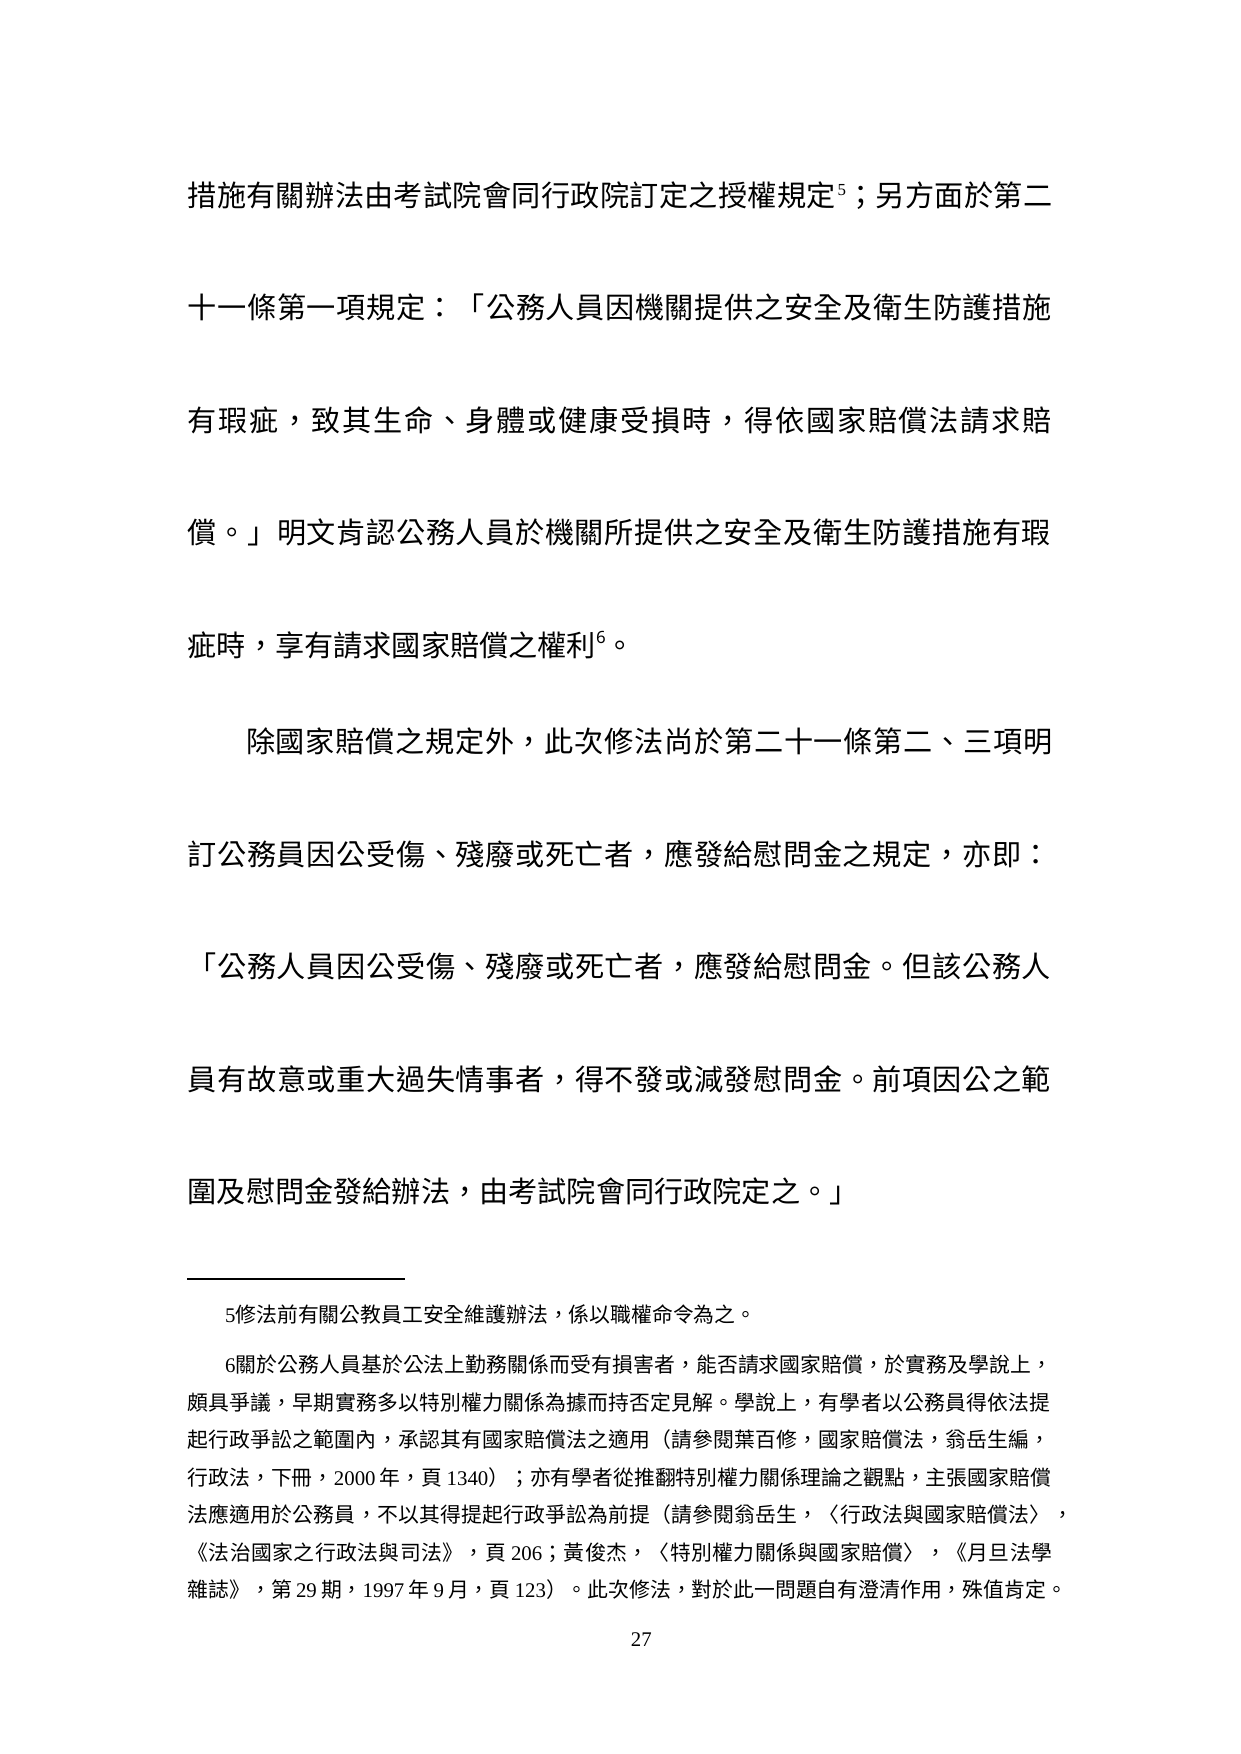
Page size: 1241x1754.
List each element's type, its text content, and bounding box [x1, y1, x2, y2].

text 除國家賠償之規定外，此次修法尚於第二十一條第二、三項明訂公務員因公受傷、殘廢或死亡者，應發給慰問金之規定，亦即：「公務人員因公受傷、殘廢或死亡者，應發給慰問金。但該公務人員有故意或重大過失情事者，得不發或減發慰問金。前項因公之範圍及慰問金發給辦法，由考試院會同行政院定之。」 [187, 696, 1053, 1221]
text 措施有關辦法由考試院會同行政院訂定之授權規定；另方面於第二十一條第一項規定：「公務人員因機關提供之安全及衛生防護措施有瑕疵，致其生命、身體或健康受損時，得依國家賠償法請求賠償。」明文肯認公務人員於機關所提供之安全及衛生防護措施有瑕疵時，享有請求國家賠償之權利。 [187, 150, 1053, 675]
text 關於公務人員基於公法上勤務關係而受有損害者，能否請求國家賠償，於實務及學說上，頗具爭議，早期實務多以特別權力關係為據而持否定見解。學說上，有學者以公務員得依法提起行政爭訟之範圍內，承認其有國家賠償法之適用（請參閱葉百修，國家賠償法，翁岳生編，行政法，下冊，2000年，頁1340）；亦有學者從推翻特別權力關係理論之觀點，主張國家賠償法應適用於公務員，不以其得提起行政爭訟為前提（請參閱翁岳生，〈行政法與國家賠償法〉，《法治國家之行政法與司法》，頁206；黃俊杰，〈特別權力關係與國家賠償〉，《月旦法學雜誌》，第29期，1997年9月，頁123）。此次修法，對於此一問題自有澄清作用，殊值肯定。 [187, 1341, 1053, 1604]
text 修法前有關公教員工安全維護辦法，係以職權命令為之。 [187, 1291, 1053, 1329]
